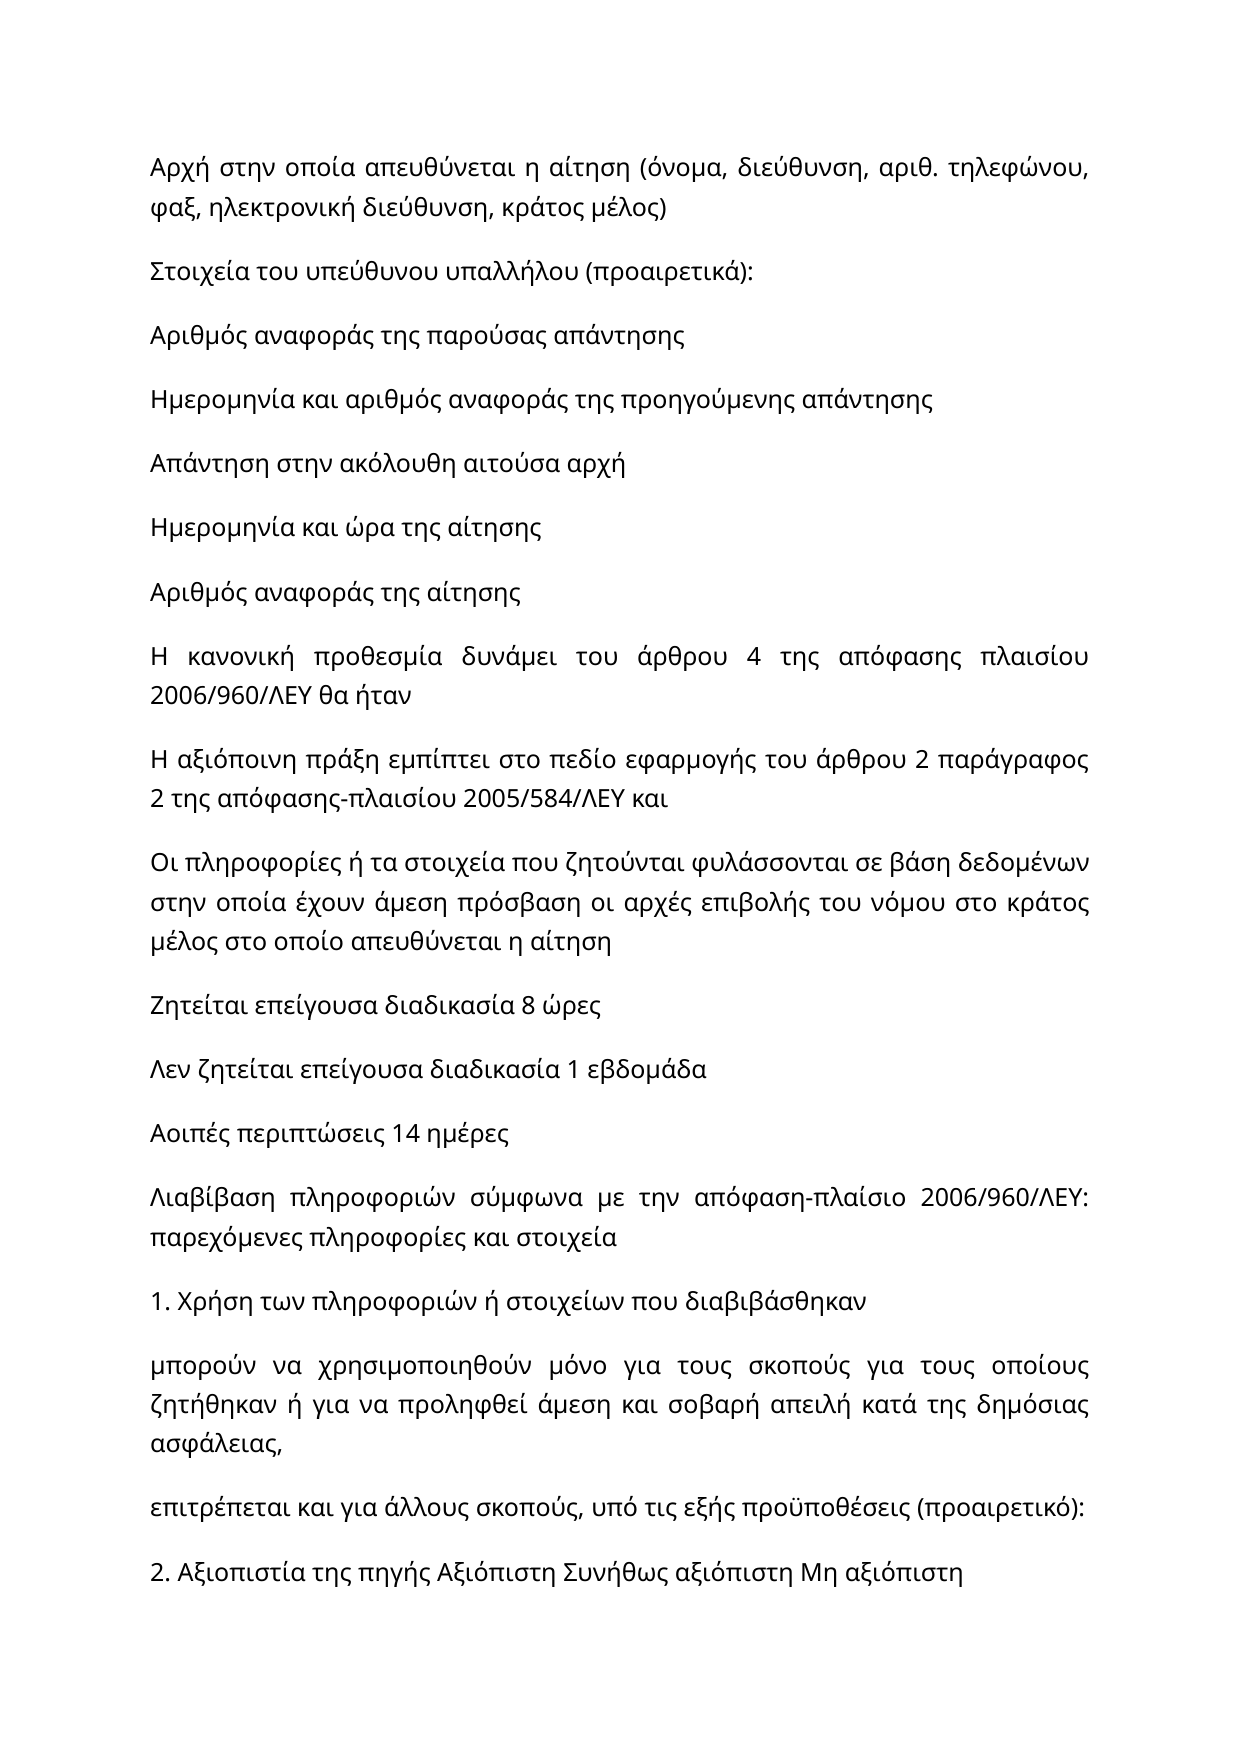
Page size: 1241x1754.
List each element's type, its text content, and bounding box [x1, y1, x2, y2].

text 1. Χρήση των πληροφοριών ή στοιχείων που διαβιβάσθηκαν [150, 1283, 1090, 1317]
text Οι πληροφορίες ή τα στοιχεία που ζητούνται φυλάσσονται σε βάση δεδομένων στην οποία έχουν άμεση πρόσβαση οι αρχές επιβολής του νόμου στο κράτος μέλος στο οποίο απευθύνεται η αίτηση [150, 845, 1090, 957]
text Αοιπές περιπτώσεις 14 ημέρες [150, 1116, 1090, 1150]
text μπορούν να χρησιμοποιηθούν μόνο για τους σκοπούς για τους οποίους ζητήθηκαν ή για να προληφθεί άμεση και σοβαρή απειλή κατά της δημόσιας ασφάλειας, [150, 1347, 1090, 1460]
text Ημερομηνία και ώρα της αίτησης [150, 510, 1090, 544]
text Ζητείται επείγουσα διαδικασία 8 ώρες [150, 987, 1090, 1022]
text Λεν ζητείται επείγουσα διαδικασία 1 εβδομάδα [150, 1052, 1090, 1086]
text Στοιχεία του υπεύθυνου υπαλλήλου (προαιρετικά): [150, 253, 1090, 287]
text επιτρέπεται και για άλλους σκοπούς, υπό τις εξής προϋποθέσεις (προαιρετικό): [150, 1490, 1090, 1524]
text Η κανονική προθεσμία δυνάμει του άρθρου 4 της απόφασης πλαισίου 2006/960/ΛΕΥ θα ήταν [150, 638, 1090, 712]
text Ημερομηνία και αριθμός αναφοράς της προηγούμενης απάντησης [150, 382, 1090, 416]
text Αριθμός αναφοράς της παρούσας απάντησης [150, 317, 1090, 352]
text Αριθμός αναφοράς της αίτησης [150, 574, 1090, 608]
text Λιαβίβαση πληροφοριών σύμφωνα με την απόφαση-πλαίσιο 2006/960/ΛΕΥ: παρεχόμενες πληροφορίες και στοιχεία [150, 1180, 1090, 1253]
text Απάντηση στην ακόλουθη αιτούσα αρχή [150, 446, 1090, 480]
text Αρχή στην οποία απευθύνεται η αίτηση (όνομα, διεύθυνση, αριθ. τηλεφώνου, φαξ, ηλεκτρονική διεύθυνση, κράτος μέλος) [150, 150, 1090, 223]
text 2. Αξιοπιστία της πηγής Αξιόπιστη Συνήθως αξιόπιστη Μη αξιόπιστη [150, 1554, 1090, 1588]
text Η αξιόποινη πράξη εμπίπτει στο πεδίο εφαρμογής του άρθρου 2 παράγραφος 2 της απόφασης-πλαισίου 2005/584/ΛΕΥ και [150, 742, 1090, 815]
